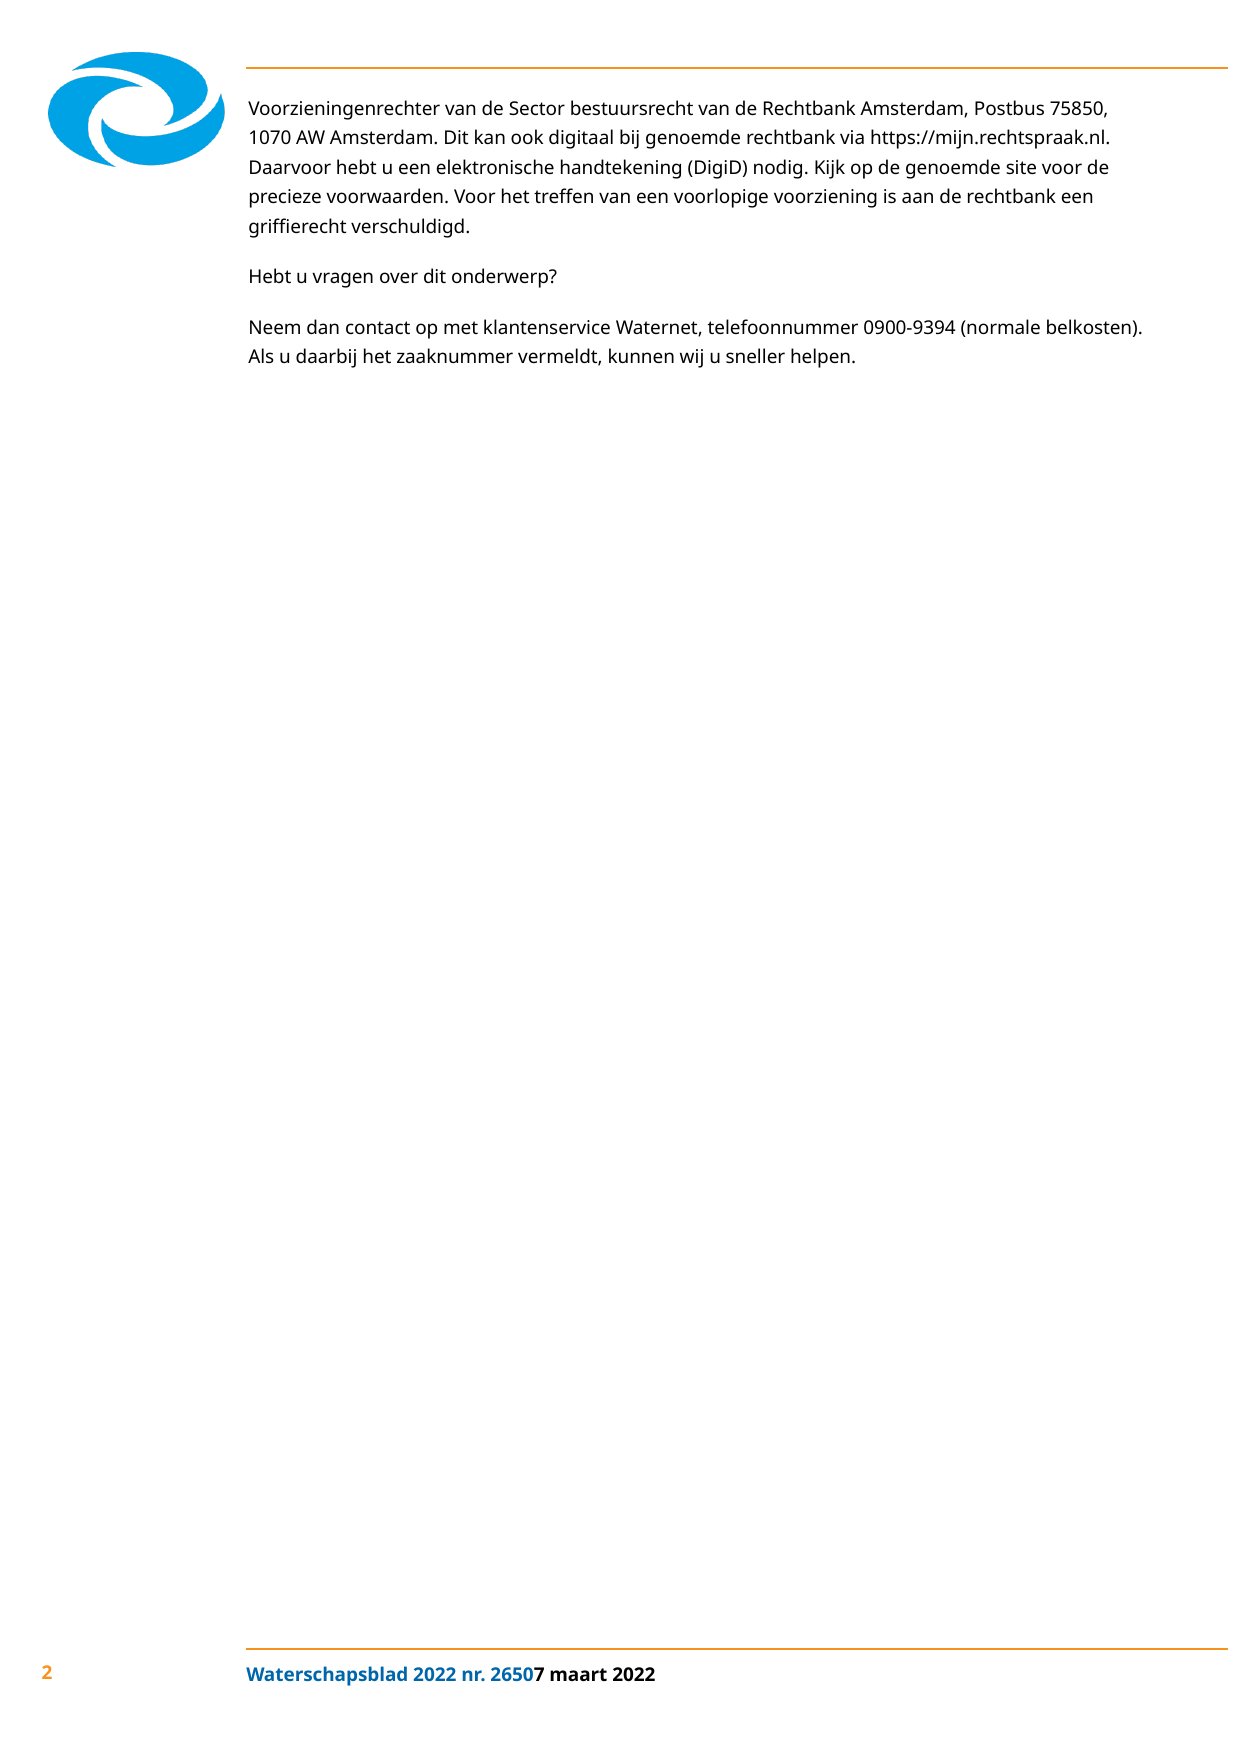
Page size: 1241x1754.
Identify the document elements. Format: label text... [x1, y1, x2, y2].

text Neem dan contact op met klantenservice Waternet, telefoonnummer 0900-9394 (normale belkosten). Als u daarbij het zaaknummer vermeldt, kunnen wij u sneller helpen. [248, 314, 1152, 369]
text Hebt u vragen over dit onderwerp? [248, 263, 1152, 289]
picture [41, 47, 231, 172]
text Voorzieningenrechter van de Sector bestuursrecht van de Rechtbank Amsterdam, Postbus 75850, 1070 AW Amsterdam. Dit kan ook digitaal bij genoemde rechtbank via https://mijn.rechtspraak.nl. Daarvoor hebt u een elektronische handtekening (DigiD) nodig. Kijk op de genoemde site voor de precieze voorwaarden. Voor het treffen van een voorlopige voorziening is aan de rechtbank een griffierecht verschuldigd. [248, 95, 1152, 239]
